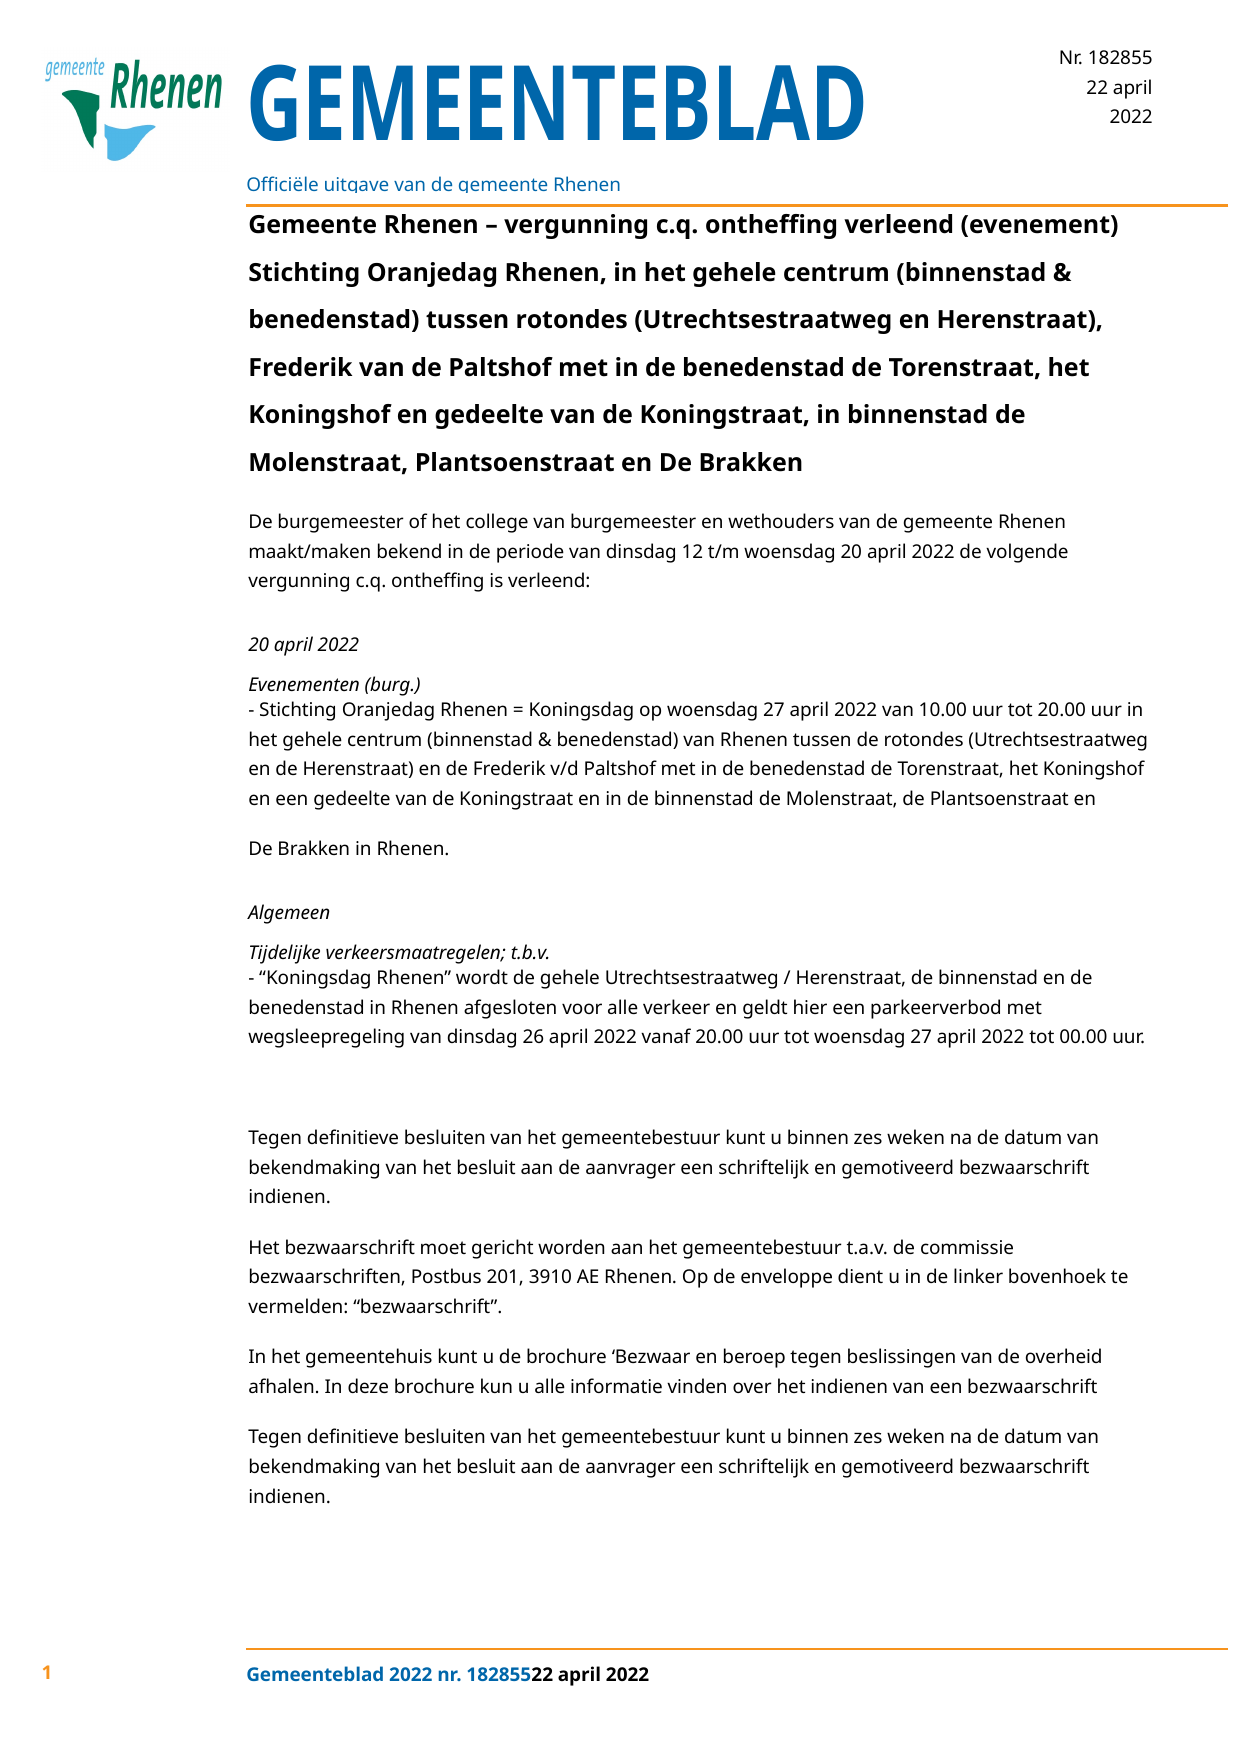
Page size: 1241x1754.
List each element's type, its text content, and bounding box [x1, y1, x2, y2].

text - “Koningsdag Rhenen” wordt de gehele Utrechtsestraatweg / Herenstraat, de binnenstad en de benedenstad in Rhenen afgesloten voor alle verkeer en geldt hier een parkeerverbod met wegsleepregeling van dinsdag 26 april 2022 vanaf 20.00 uur tot woensdag 27 april 2022 tot 00.00 uur. [248, 964, 1152, 1049]
text De Brakken in Rhenen. [248, 836, 1152, 861]
text Het bezwaarschrift moet gericht worden aan het gemeentebestuur t.a.v. de commissie bezwaarschriften, Postbus 201, 3910 AE Rhenen. Op de enveloppe dient u in de linker bovenhoek te vermelden: “bezwaarschrift”. [248, 1234, 1152, 1319]
text Tijdelijke verkeersmaatregelen; t.b.v. [248, 939, 1152, 964]
text Tegen definitieve besluiten van het gemeentebestuur kunt u binnen zes weken na de datum van bekendmaking van het besluit aan de aanvrager een schriftelijk en gemotiveerd bezwaarschrift indienen. [248, 1124, 1152, 1209]
text Tegen definitieve besluiten van het gemeentebestuur kunt u binnen zes weken na de datum van bekendmaking van het besluit aan de aanvrager een schriftelijk en gemotiveerd bezwaarschrift indienen. [248, 1424, 1152, 1509]
text Evenementen (burg.) [248, 671, 1152, 696]
text Gemeente Rhenen – vergunning c.q. ontheffing verleend (evenement) Stichting Oranjedag Rhenen, in het gehele centrum (binnenstad & benedenstad) tussen rotondes (Utrechtsestraatweg en Herenstraat), Frederik van de Paltshof met in de benedenstad de Torenstraat, het Koningshof en gedeelte van de Koningstraat, in binnenstad de Molenstraat, Plantsoenstraat en De Brakken [248, 207, 1152, 479]
text 20 april 2022 [248, 631, 1152, 657]
text - Stichting Oranjedag Rhenen = Koningsdag op woensdag 27 april 2022 van 10.00 uur tot 20.00 uur in het gehele centrum (binnenstad & benedenstad) van Rhenen tussen de rotondes (Utrechtsestraatweg en de Herenstraat) en de Frederik v/d Paltshof met in de benedenstad de Torenstraat, het Koningshof en een gedeelte van de Koningstraat en in de binnenstad de Molenstraat, de Plantsoenstraat en [248, 696, 1152, 811]
text In het gemeentehuis kunt u de brochure ‘Bezwaar en beroep tegen beslissingen van de overheid afhalen. In deze brochure kun u alle informatie vinden over het indienen van een bezwaarschrift [248, 1344, 1152, 1399]
picture [41, 47, 231, 172]
text Algemeen [248, 899, 1152, 925]
text De burgemeester of het college van burgemeester en wethouders van de gemeente Rhenen maakt/maken bekend in de periode van dinsdag 12 t/m woensdag 20 april 2022 de volgende vergunning c.q. ontheffing is verleend: [248, 508, 1152, 593]
